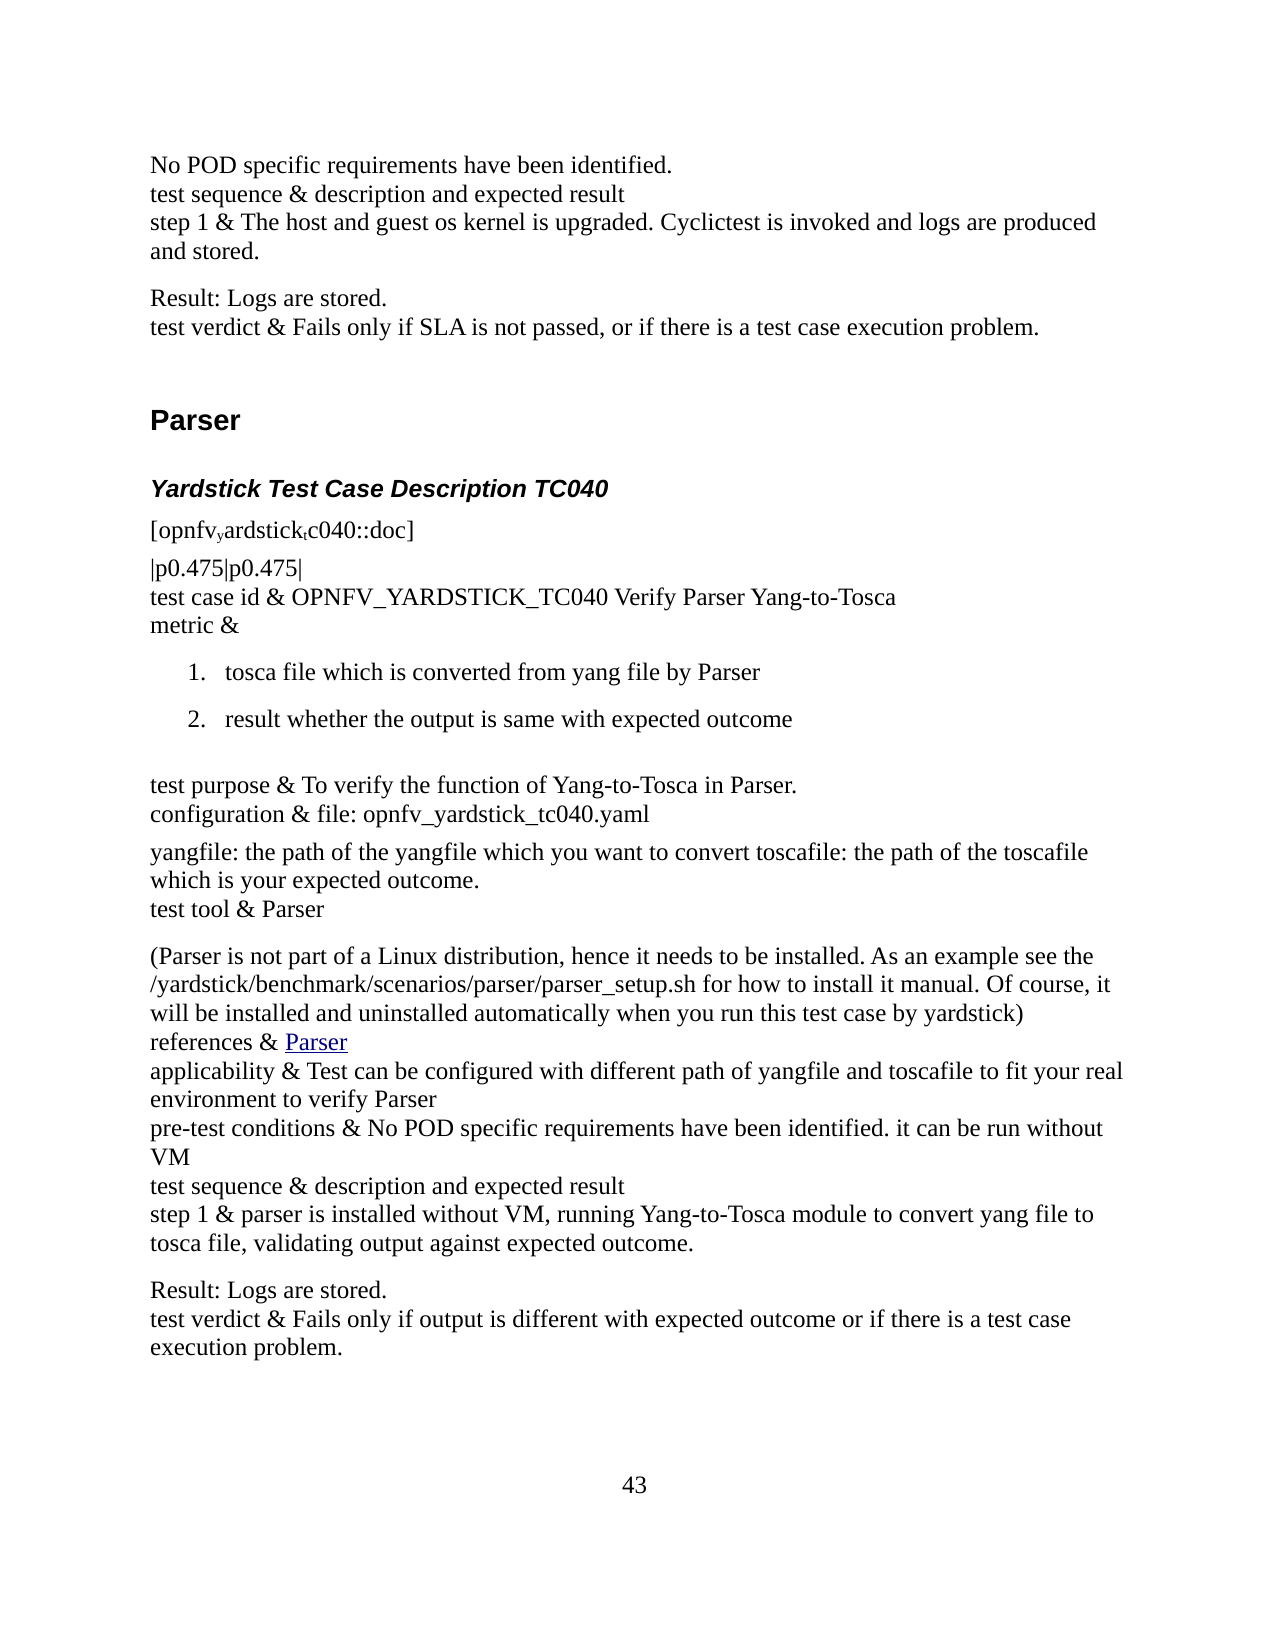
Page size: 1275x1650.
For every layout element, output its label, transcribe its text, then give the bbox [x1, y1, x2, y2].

subtitle Yardstick Test Case Description TC040 [150, 474, 1125, 503]
text |p0.475|p0.475| test case id & OPNFV_YARDSTICK_TC040 Verify Parser Yang-to-Tosca metric & [150, 553, 1125, 639]
text No POD specific requirements have been identified. test sequence & description and expected result step 1 & The host and guest os kernel is upgraded. Cyclictest is invoked and logs are produced and stored. [150, 150, 1125, 265]
list tosca file which is converted from yang file by Parser [187, 657, 1125, 686]
text [opnfvyardsticktc040::doc] [150, 515, 1125, 544]
text (Parser is not part of a Linux distribution, hence it needs to be installed. As an example see the /yardstick/benchmark/scenarios/parser/parser_setup.sh for how to install it manual. Of course, it will be installed and uninstalled automatically when you run this test case by yardstick) references & Parser applicability & Test can be configured with different path of yangfile and toscafile to fit your real environment to verify Parser pre-test conditions & No POD specific requirements have been identified. it can be run without VM test sequence & description and expected result step 1 & parser is installed without VM, running Yang-to-Tosca module to convert yang file to tosca file, validating output against expected outcome. [150, 941, 1125, 1257]
list result whether the output is same with expected outcome [187, 704, 1125, 732]
text test purpose & To verify the function of Yang-to-Tosca in Parser. configuration & file: opnfv_yardstick_tc040.yaml [150, 741, 1125, 828]
text yangfile: the path of the yangfile which you want to convert toscafile: the path of the toscafile which is your expected outcome. test tool & Parser [150, 837, 1125, 923]
text Result: Logs are stored. test verdict & Fails only if output is different with expected outcome or if there is a test case execution problem. [150, 1275, 1125, 1390]
text Result: Logs are stored. test verdict & Fails only if SLA is not passed, or if there is a test case execution problem. [150, 283, 1125, 369]
subtitle Parser [150, 403, 1125, 437]
